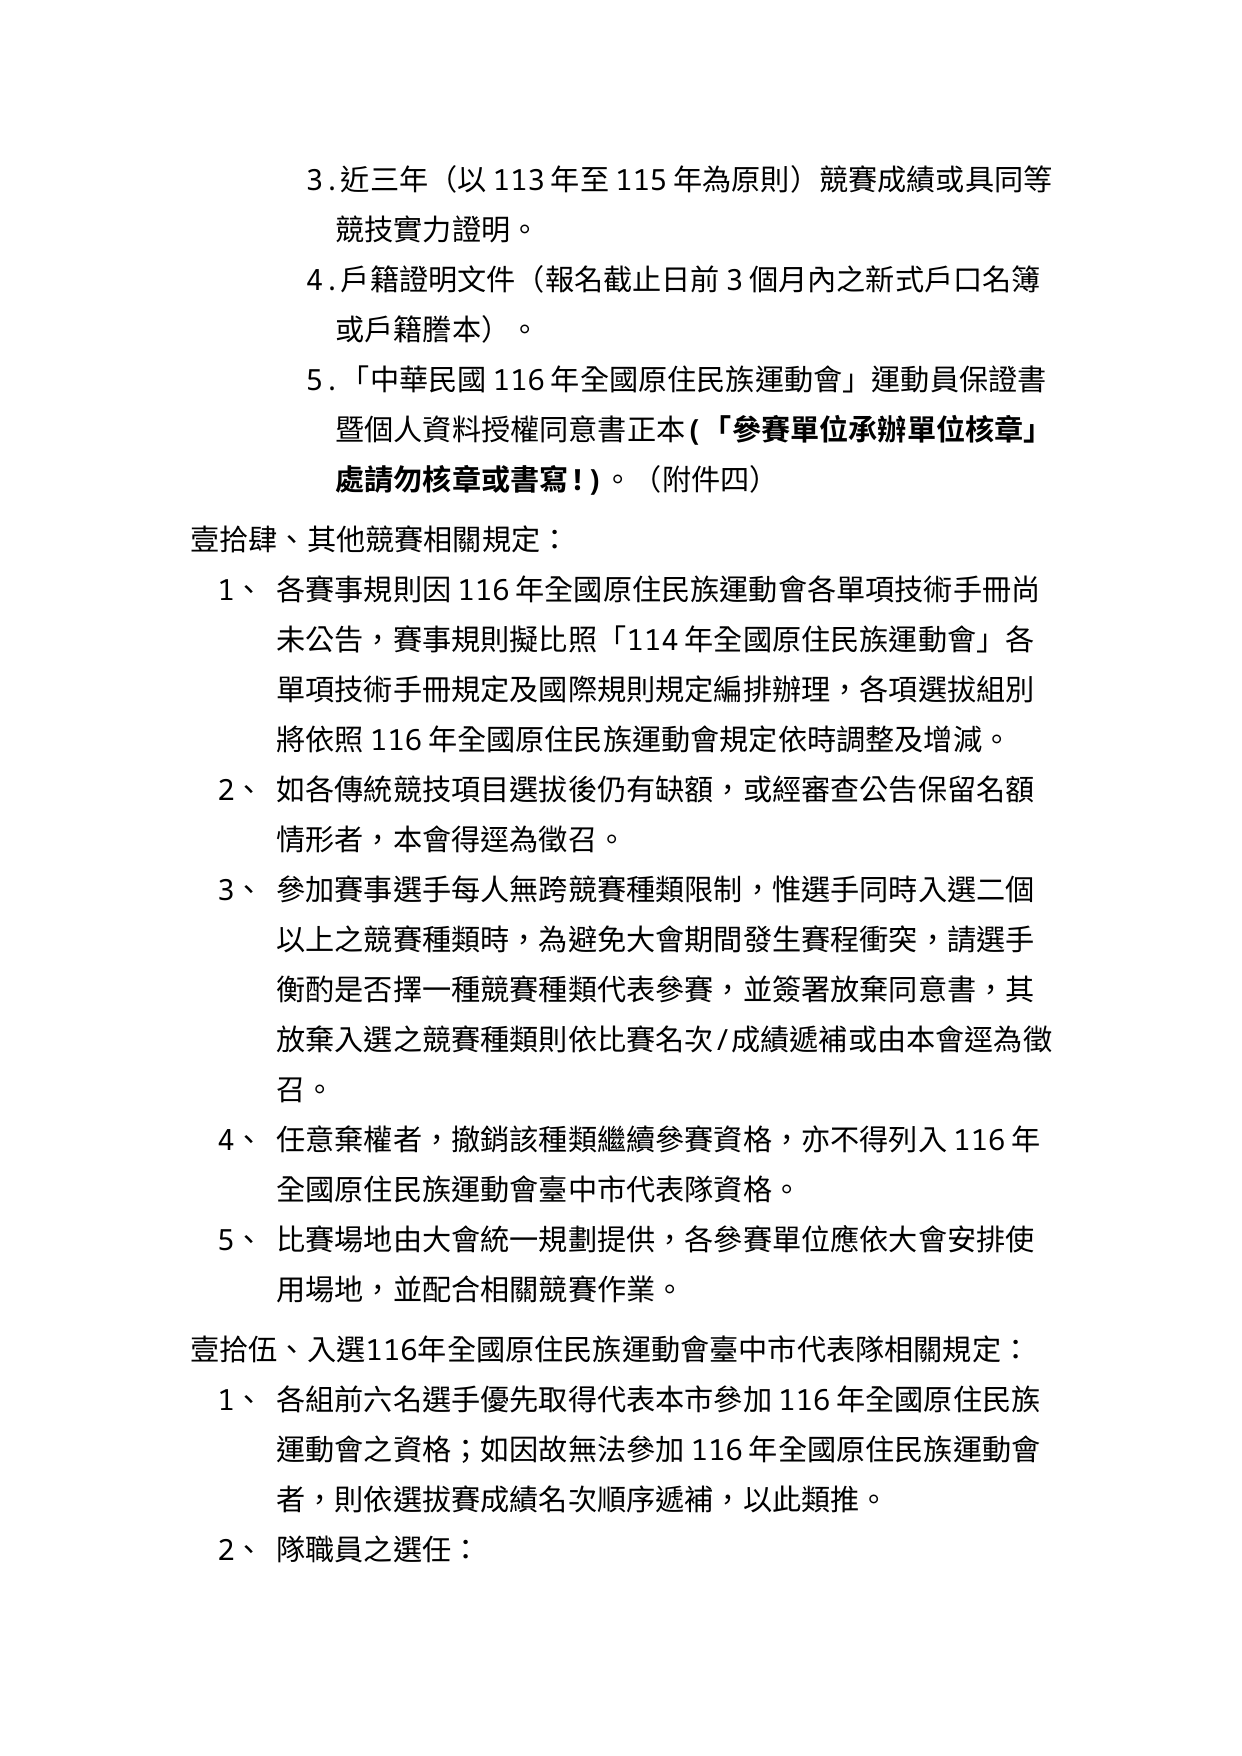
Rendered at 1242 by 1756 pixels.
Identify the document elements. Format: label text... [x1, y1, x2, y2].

list 隊職員之選任： [217, 1521, 1054, 1571]
list 參加賽事選手每人無跨競賽種類限制，惟選手同時入選二個以上之競賽種類時，為避免大會期間發生賽程衝突，請選手衡酌是否擇一種競賽種類代表參賽，並簽署放棄同意書，其放棄入選之競賽種類則依比賽名次/成績遞補或由本會逕為徵召。 [217, 860, 1054, 1110]
list 戶籍證明文件（報名截止日前3個月內之新式戶口名簿或戶籍謄本）。 [306, 250, 1054, 350]
list 各組前六名選手優先取得代表本市參加116年全國原住民族運動會之資格；如因故無法參加116年全國原住民族運動會者，則依選拔賽成績名次順序遞補，以此類推。 [217, 1371, 1054, 1521]
list 比賽場地由大會統一規劃提供，各參賽單位應依大會安排使用場地，並配合相關競賽作業。 [217, 1210, 1054, 1310]
list 如各傳統競技項目選拔後仍有缺額，或經審查公告保留名額情形者，本會得逕為徵召。 [217, 760, 1054, 860]
list 入選116年全國原住民族運動會臺中市代表隊相關規定： [190, 1321, 1054, 1371]
list 「中華民國116年全國原住民族運動會」運動員保證書暨個人資料授權同意書正本(「參賽單位承辦單位核章」處請勿核章或書寫!)。（附件四） [306, 350, 1054, 500]
list 任意棄權者，撤銷該種類繼續參賽資格，亦不得列入116年全國原住民族運動會臺中市代表隊資格。 [217, 1110, 1054, 1210]
list 近三年（以113年至115年為原則）競賽成績或具同等競技實力證明。 [306, 150, 1054, 250]
list 各賽事規則因116年全國原住民族運動會各單項技術手冊尚未公告，賽事規則擬比照「114年全國原住民族運動會」各單項技術手冊規定及國際規則規定編排辦理，各項選拔組別將依照116年全國原住民族運動會規定依時調整及增減。 [217, 560, 1054, 760]
list 其他競賽相關規定： [190, 510, 1054, 560]
